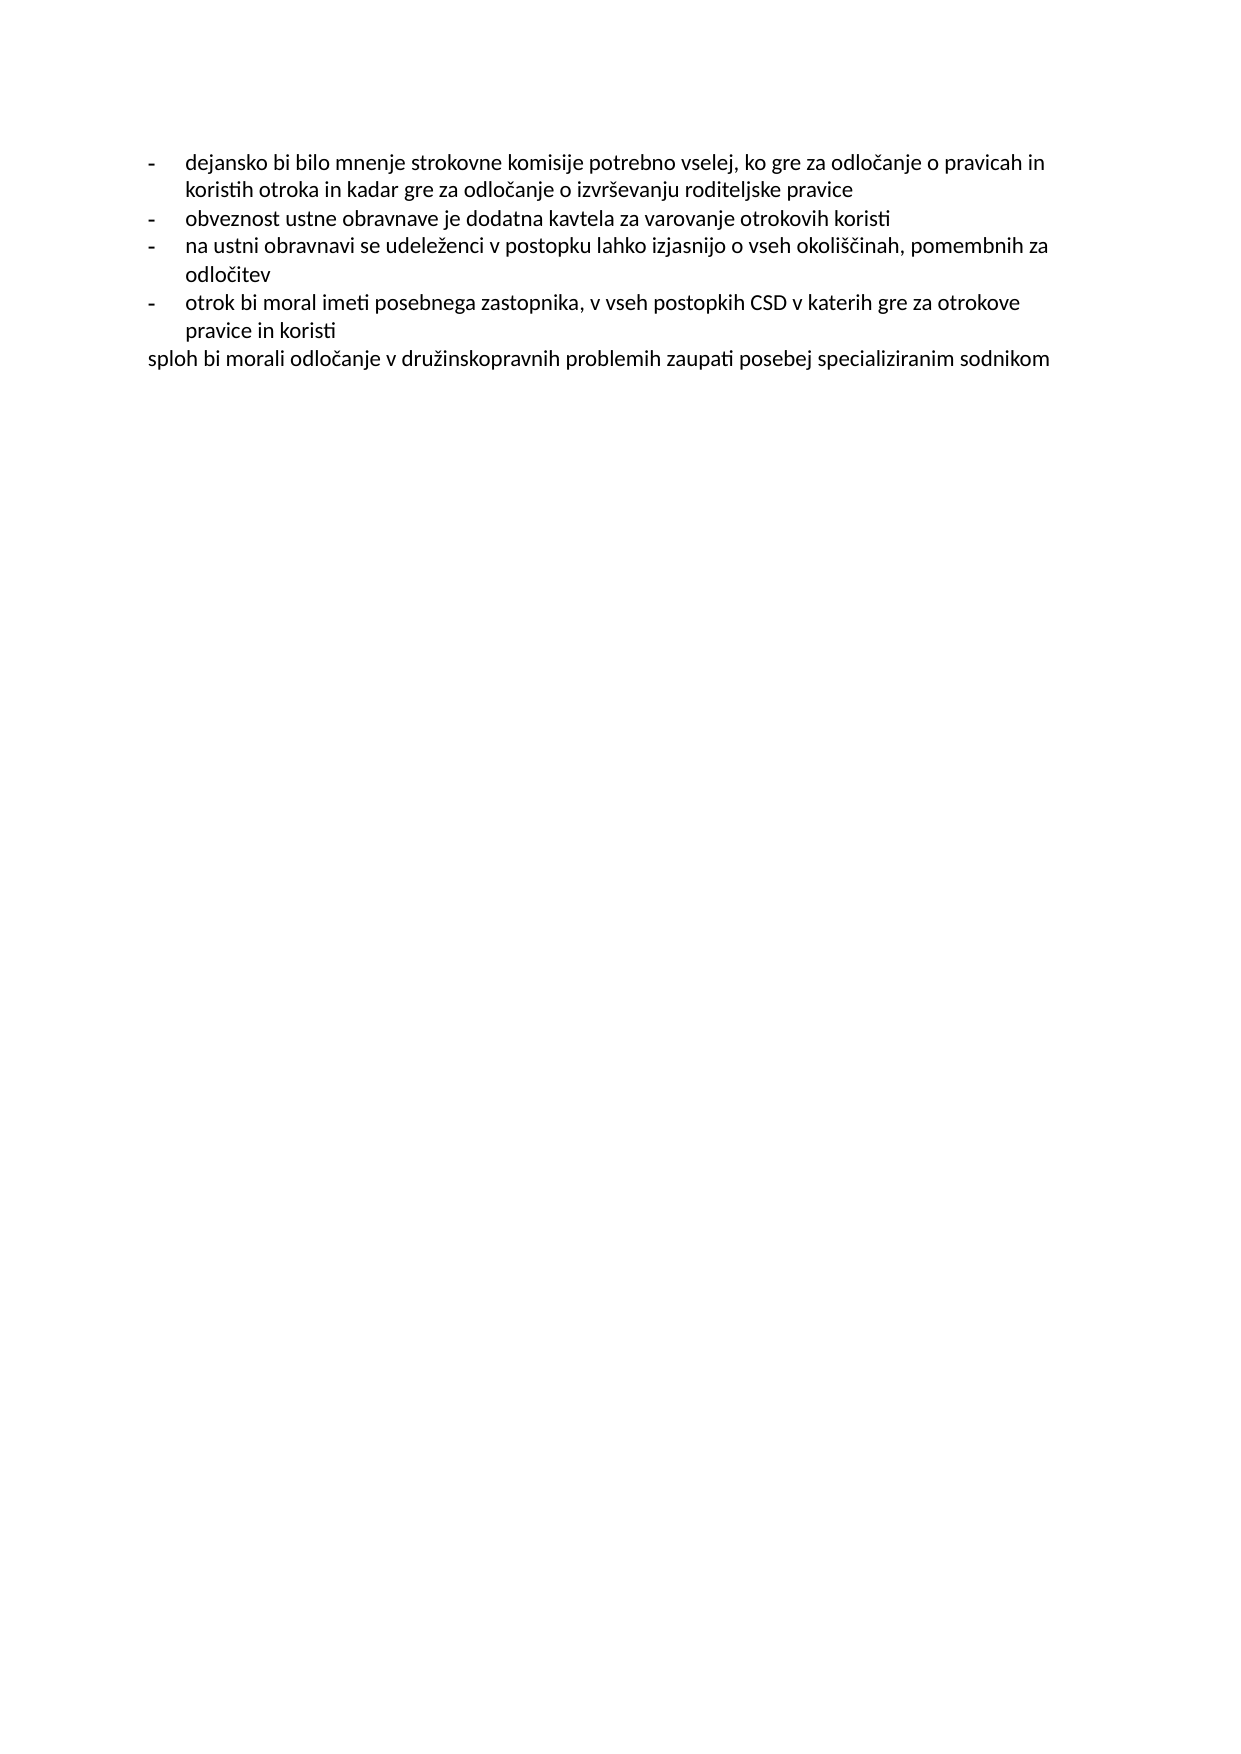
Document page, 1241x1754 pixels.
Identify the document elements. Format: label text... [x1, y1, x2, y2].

list obveznost ustne obravnave je dodatna kavtela za varovanje otrokovih koristi [148, 204, 1093, 232]
text sploh bi morali odločanje v družinskopravnih problemih zaupati posebej specializiranim sodnikom [148, 344, 1093, 372]
list na ustni obravnavi se udeleženci v postopku lahko izjasnijo o vseh okoliščinah, pomembnih za odločitev [148, 232, 1093, 288]
list otrok bi moral imeti posebnega zastopnika, v vseh postopkih CSD v katerih gre za otrokove pravice in koristi [148, 288, 1093, 344]
list dejansko bi bilo mnenje strokovne komisije potrebno vselej, ko gre za odločanje o pravicah in koristih otroka in kadar gre za odločanje o izvrševanju roditeljske pravice [148, 148, 1093, 204]
